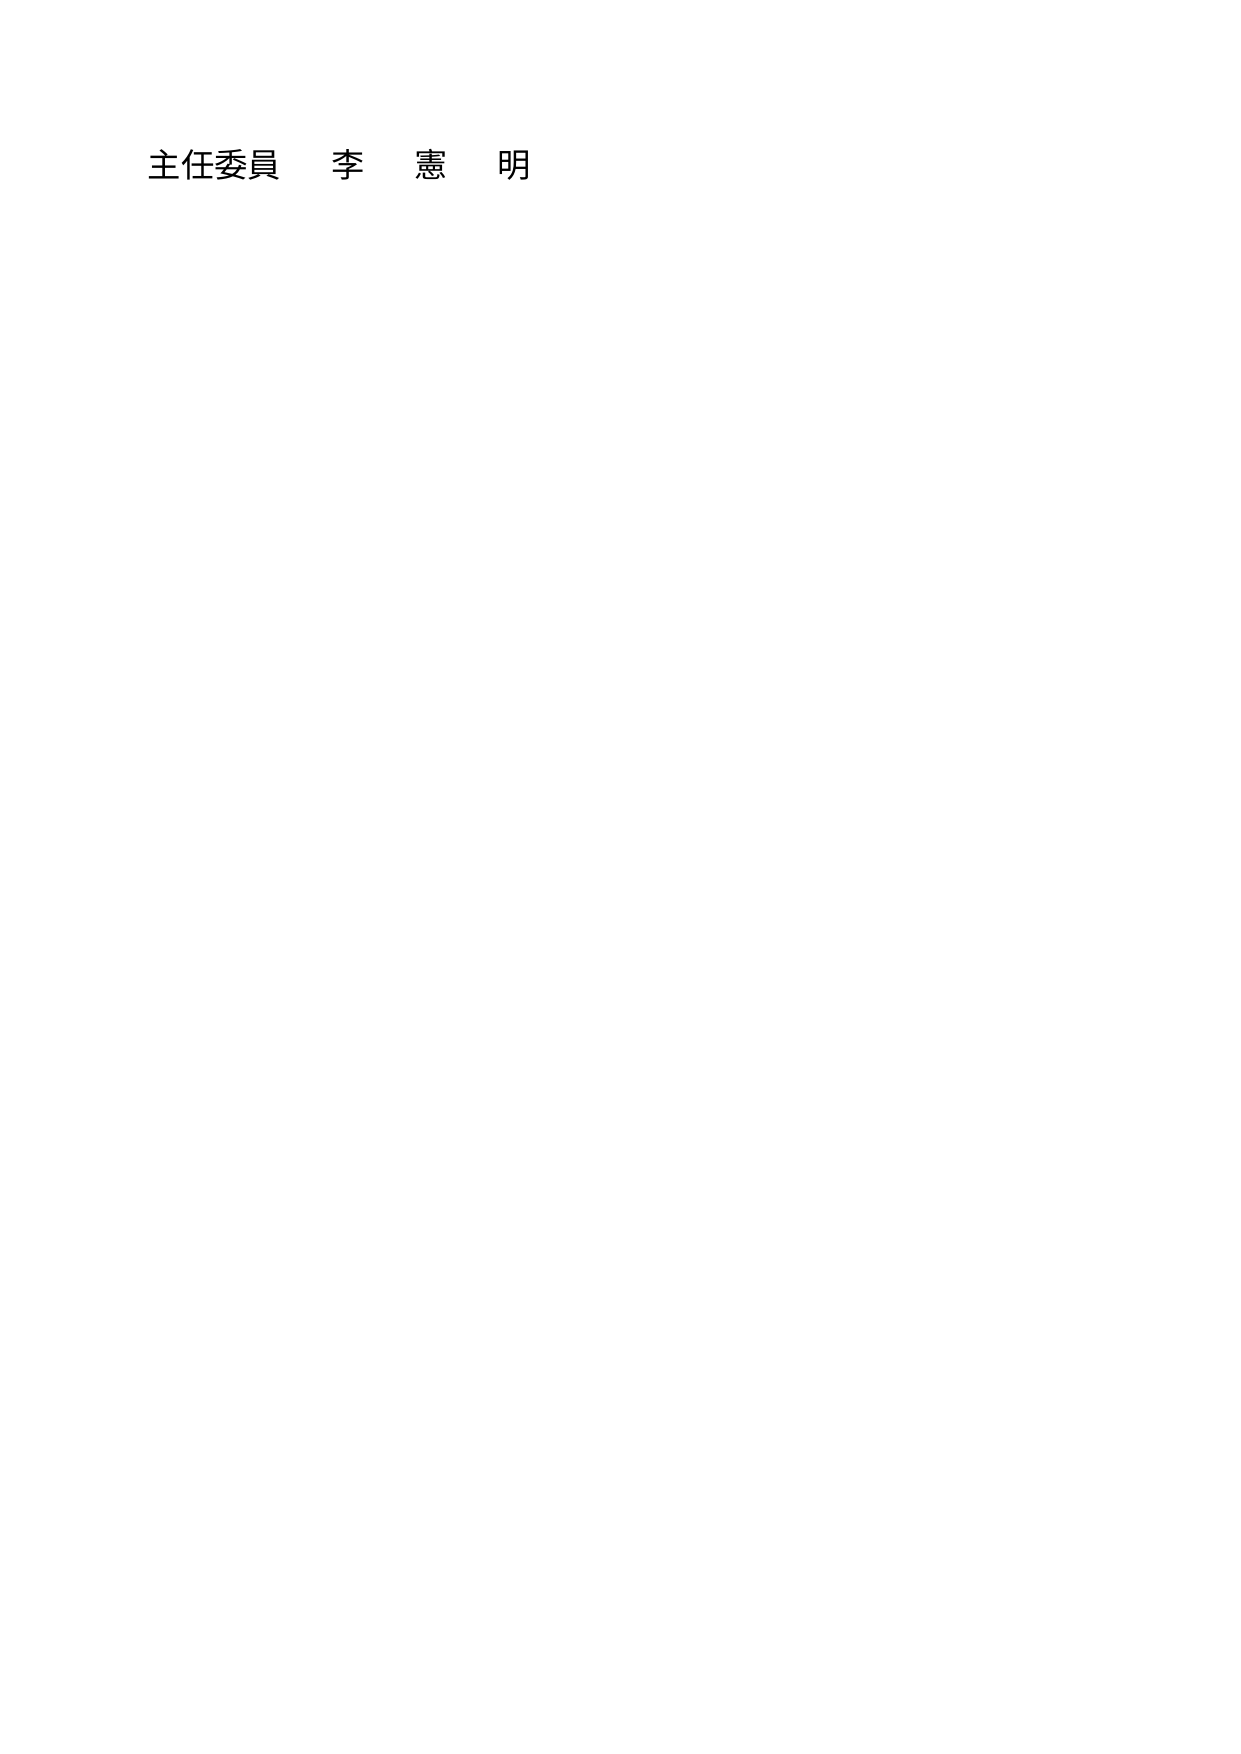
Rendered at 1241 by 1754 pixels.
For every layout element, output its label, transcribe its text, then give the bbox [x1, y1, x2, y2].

text 主任委員 李 憲 明 [148, 121, 1092, 183]
